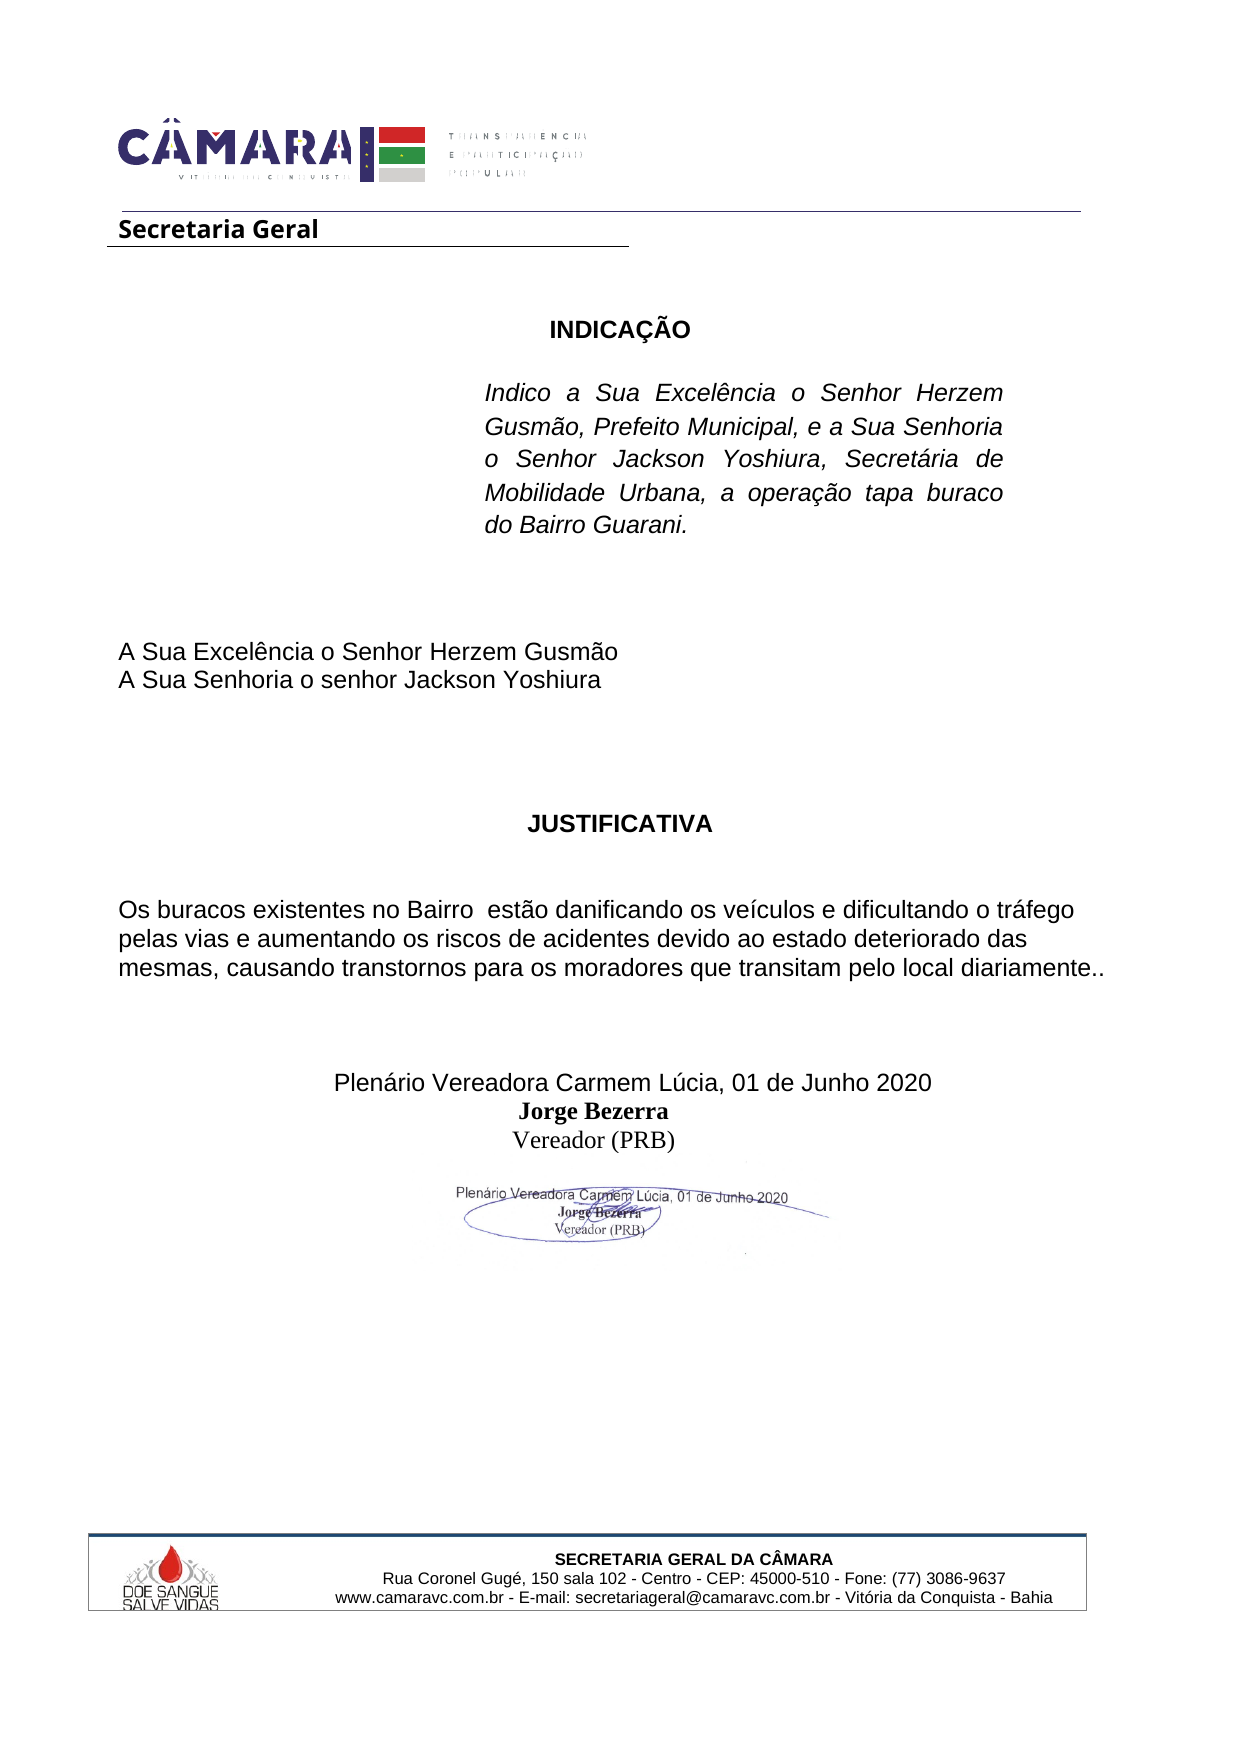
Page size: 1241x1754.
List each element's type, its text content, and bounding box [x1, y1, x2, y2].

text Jorge Bezerra [118, 1096, 1122, 1125]
picture [89, 1534, 1086, 1610]
text Os buracos existentes no Bairro estão danificando os veículos e dificultando o tráfego pelas vias e aumentando os riscos de acidentes devido ao estado deteriorado das mesmas, causando transtornos para os moradores que transitam pelo local diariamente.. [118, 895, 1122, 981]
text Indico a Sua Excelência o Senhor Herzem Gusmão, Prefeito Municipal, e a Sua Senhoria o Senhor Jackson Yoshiura, Secretária de Mobilidade Urbana, a operação tapa buraco do Bairro Guarani. [484, 378, 1004, 539]
text JUSTIFICATIVA [118, 809, 1122, 838]
picture [411, 1153, 842, 1271]
text Vereador (PRB) [118, 1125, 1122, 1154]
text A Sua Excelência o Senhor Herzem Gusmão [118, 636, 1122, 665]
text INDICAÇÃO [118, 315, 1122, 344]
text Plenário Vereadora Carmem Lúcia, 01 de Junho 2020 [118, 1068, 1122, 1096]
text A Sua Senhoria o senhor Jackson Yoshiura [118, 665, 1122, 694]
